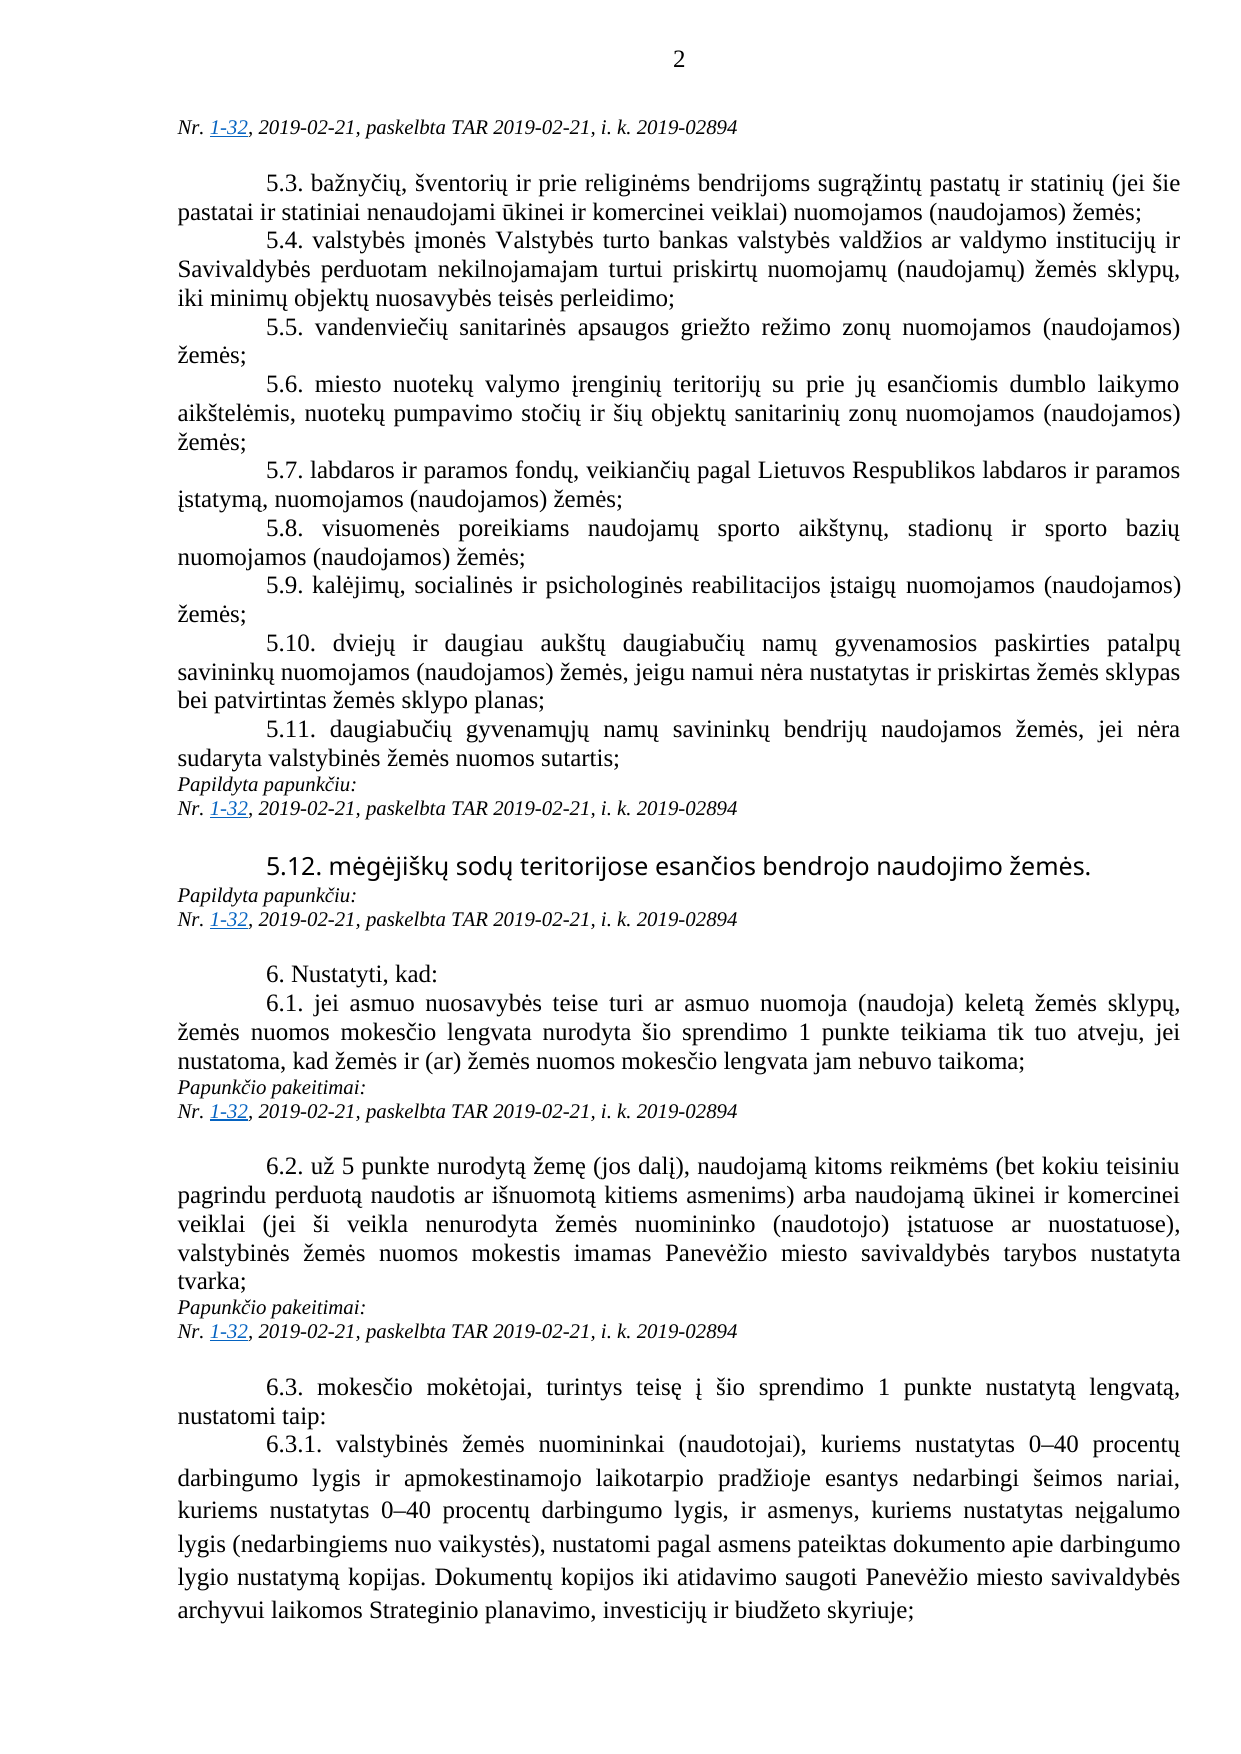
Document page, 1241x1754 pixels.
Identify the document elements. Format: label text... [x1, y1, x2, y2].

text 5.7. labdaros ir paramos fondų, veikiančių pagal Lietuvos Respublikos labdaros ir paramos įstatymą, nuomojamos (naudojamos) žemės; [177, 456, 1181, 513]
text Nr. 1-32, 2019-02-21, paskelbta TAR 2019-02-21, i. k. 2019-02894 [177, 796, 1181, 820]
text 5.10. dviejų ir daugiau aukštų daugiabučių namų gyvenamosios paskirties patalpų savininkų nuomojamos (naudojamos) žemės, jeigu namui nėra nustatytas ir priskirtas žemės sklypas bei patvirtintas žemės sklypo planas; [177, 628, 1181, 714]
text 5.5. vandenviečių sanitarinės apsaugos griežto režimo zonų nuomojamos (naudojamos) žemės; [177, 312, 1181, 369]
text Nr. 1-32, 2019-02-21, paskelbta TAR 2019-02-21, i. k. 2019-02894 [177, 115, 1181, 139]
text 5.12. mėgėjiškų sodų teritorijose esančios bendrojo naudojimo žemės. [177, 849, 1181, 883]
text Nr. 1-32, 2019-02-21, paskelbta TAR 2019-02-21, i. k. 2019-02894 [177, 1319, 1181, 1343]
text Papunkčio pakeitimai: [177, 1295, 1181, 1319]
text 6.1. jei asmuo nuosavybės teise turi ar asmuo nuomoja (naudoja) keletą žemės sklypų, žemės nuomos mokesčio lengvata nurodyta šio sprendimo 1 punkte teikiama tik tuo atveju, jei nustatoma, kad žemės ir (ar) žemės nuomos mokesčio lengvata jam nebuvo taikoma; [177, 988, 1181, 1074]
text 6. Nustatyti, kad: [177, 959, 1181, 988]
text 5.3. bažnyčių, šventorių ir prie religinėms bendrijoms sugrąžintų pastatų ir statinių (jei šie pastatai ir statiniai nenaudojami ūkinei ir komercinei veiklai) nuomojamos (naudojamos) žemės; [177, 168, 1181, 226]
text Papunkčio pakeitimai: [177, 1074, 1181, 1099]
text 6.3. mokesčio mokėtojai, turintys teisę į šio sprendimo 1 punkte nustatytą lengvatą, nustatomi taip: [177, 1372, 1181, 1429]
text 5.8. visuomenės poreikiams naudojamų sporto aikštynų, stadionų ir sporto bazių nuomojamos (naudojamos) žemės; [177, 513, 1181, 571]
text Nr. 1-32, 2019-02-21, paskelbta TAR 2019-02-21, i. k. 2019-02894 [177, 1099, 1181, 1123]
text Nr. 1-32, 2019-02-21, paskelbta TAR 2019-02-21, i. k. 2019-02894 [177, 907, 1181, 931]
text 5.9. kalėjimų, socialinės ir psichologinės reabilitacijos įstaigų nuomojamos (naudojamos) žemės; [177, 571, 1181, 628]
text 5.4. valstybės įmonės Valstybės turto bankas valstybės valdžios ar valdymo institucijų ir Savivaldybės perduotam nekilnojamajam turtui priskirtų nuomojamų (naudojamų) žemės sklypų, iki minimų objektų nuosavybės teisės perleidimo; [177, 226, 1181, 312]
text 6.3.1. valstybinės žemės nuomininkai (naudotojai), kuriems nustatytas 0–40 procentų darbingumo lygis ir apmokestinamojo laikotarpio pradžioje esantys nedarbingi šeimos nariai, kuriems nustatytas 0–40 procentų darbingumo lygis, ir asmenys, kuriems nustatytas neįgalumo lygis (nedarbingiems nuo vaikystės), nustatomi pagal asmens pateiktas dokumento apie darbingumo lygio nustatymą kopijas. Dokumentų kopijos iki atidavimo saugoti Panevėžio miesto savivaldybės archyvui laikomos Strateginio planavimo, investicijų ir biudžeto skyriuje; [177, 1429, 1181, 1623]
text 5.11. daugiabučių gyvenamųjų namų savininkų bendrijų naudojamos žemės, jei nėra sudaryta valstybinės žemės nuomos sutartis; [177, 714, 1181, 772]
text Papildyta papunkčiu: [177, 772, 1181, 796]
text Papildyta papunkčiu: [177, 883, 1181, 907]
text 6.2. už 5 punkte nurodytą žemę (jos dalį), naudojamą kitoms reikmėms (bet kokiu teisiniu pagrindu perduotą naudotis ar išnuomotą kitiems asmenims) arba naudojamą ūkinei ir komercinei veiklai (jei ši veikla nenurodyta žemės nuomininko (naudotojo) įstatuose ar nuostatuose), valstybinės žemės nuomos mokestis imamas Panevėžio miesto savivaldybės tarybos nustatyta tvarka; [177, 1151, 1181, 1295]
text 5.6. miesto nuotekų valymo įrenginių teritorijų su prie jų esančiomis dumblo laikymo aikštelėmis, nuotekų pumpavimo stočių ir šių objektų sanitarinių zonų nuomojamos (naudojamos) žemės; [177, 369, 1181, 456]
